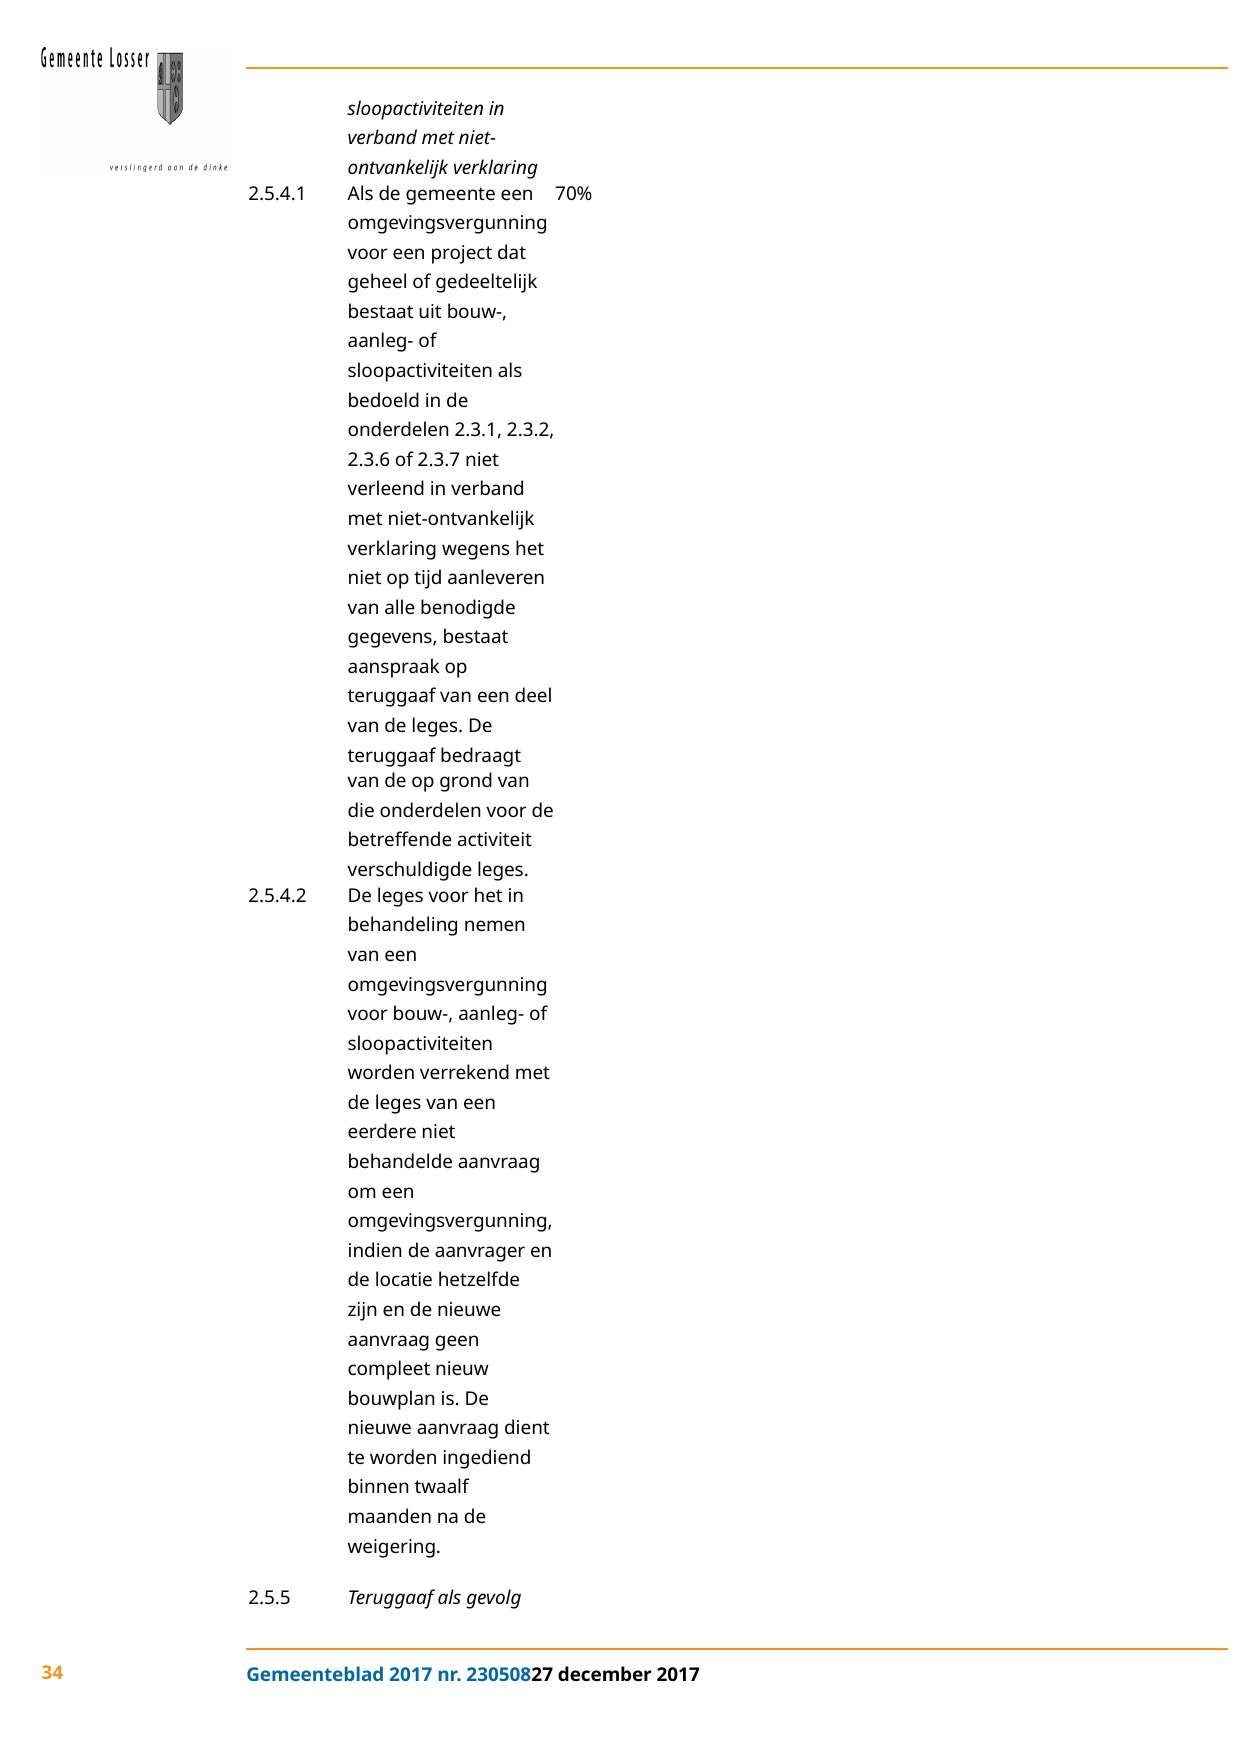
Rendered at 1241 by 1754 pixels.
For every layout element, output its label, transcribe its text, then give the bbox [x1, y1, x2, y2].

picture [41, 47, 231, 172]
table_cell [555, 95, 654, 180]
table_cell 2.5.5 [248, 1584, 347, 1610]
table_cell De leges voor het in behandeling nemen van een omgevingsvergunning voor bouw-, aanleg- of sloopactiviteiten worden verrekend met de leges van een eerdere niet behandelde aanvraag om een omgevingsvergunning, indien de aanvrager en de locatie hetzelfde zijn en de nieuwe aanvraag geen compleet nieuw bouwplan is. De nieuwe aanvraag dient te worden ingediend binnen twaalf maanden na de weigering. [348, 882, 555, 1558]
table_cell sloopactiviteiten in verband met niet-ontvankelijk verklaring [348, 95, 555, 180]
table_cell [248, 95, 347, 180]
table_cell [555, 882, 654, 1558]
table_cell [555, 1584, 654, 1610]
table_cell 2.5.4.1 [248, 180, 347, 767]
table_cell Als de gemeente een omgevingsvergunning voor een project dat geheel of gedeeltelijk bestaat uit bouw-, aanleg- of sloopactiviteiten als bedoeld in de onderdelen 2.3.1, 2.3.2, 2.3.6 of 2.3.7 niet verleend in verband met niet-ontvankelijk verklaring wegens het niet op tijd aanleveren van alle benodigde gegevens, bestaat aanspraak op teruggaaf van een deel van de leges. De teruggaaf bedraagt [348, 180, 555, 767]
table_cell [555, 1559, 654, 1584]
table_cell [248, 768, 347, 882]
table_cell van de op grond van die onderdelen voor de betreffende activiteit verschuldigde leges. [348, 768, 555, 882]
table_cell [348, 1559, 555, 1584]
table_cell Teruggaaf als gevolg [348, 1584, 555, 1610]
table_cell 2.5.4.2 [248, 882, 347, 1558]
table_cell [248, 1559, 347, 1584]
table_cell [555, 768, 654, 882]
table_cell 70% [555, 180, 654, 767]
